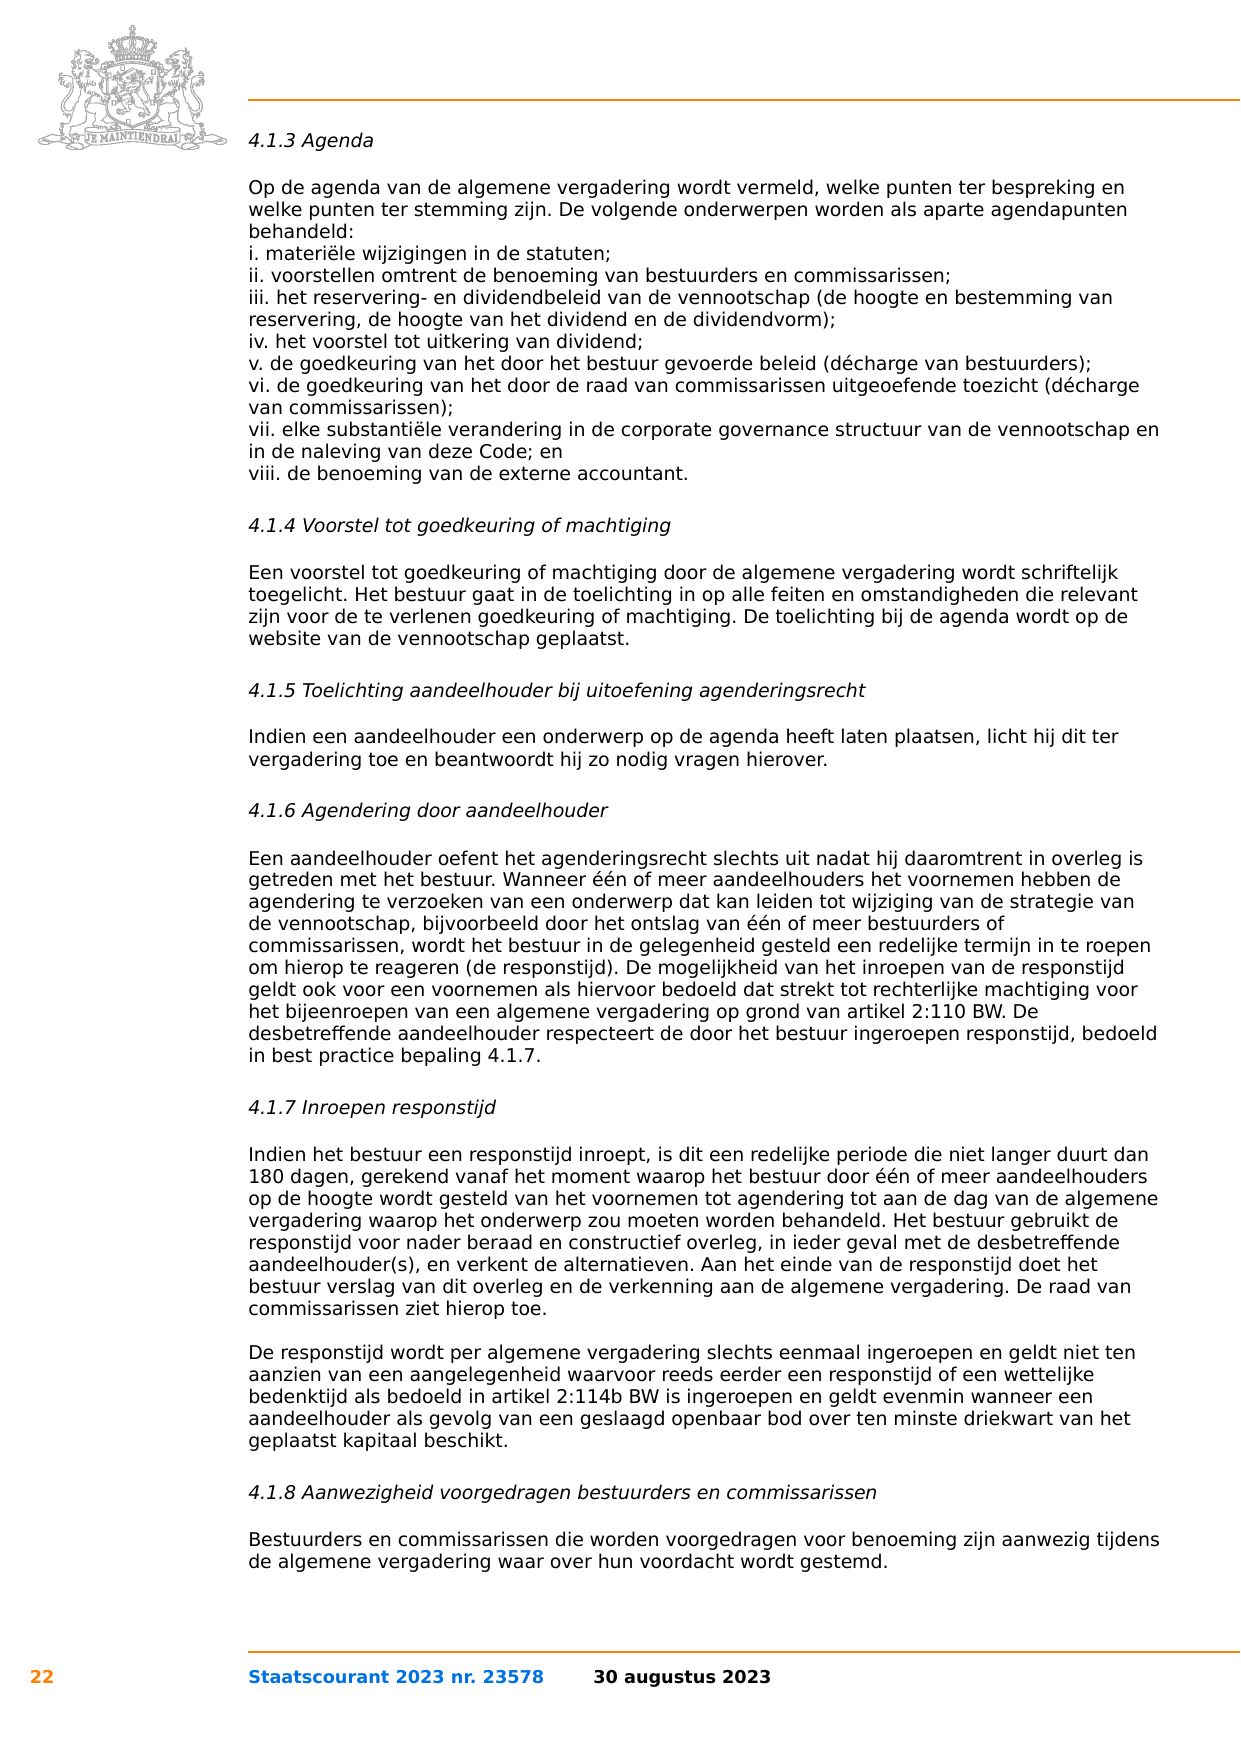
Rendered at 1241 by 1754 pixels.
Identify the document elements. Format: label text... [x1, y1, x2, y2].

subtitle 4.1.8 Aanwezigheid voorgedragen bestuurders en commissarissen [248, 1482, 1163, 1504]
subtitle 4.1.4 Voorstel tot goedkeuring of machtiging [248, 514, 1163, 537]
text Een aandeelhouder oefent het agenderingsrecht slechts uit nadat hij daaromtrent in overleg is getreden met het bestuur. Wanneer één of meer aandeelhouders het voornemen hebben de agendering te verzoeken van een onderwerp dat kan leiden tot wijziging van de strategie van de vennootschap, bijvoorbeeld door het ontslag van één of meer bestuurders of commissarissen, wordt het bestuur in de gelegenheid gesteld een redelijke termijn in te roepen om hierop te reageren (de responstijd). De mogelijkheid van het inroepen van de responstijd geldt ook voor een voornemen als hiervoor bedoeld dat strekt tot rechterlijke machtiging voor het bijeenroepen van een algemene vergadering op grond van artikel 2:110 BW. De desbetreffende aandeelhouder respecteert de door het bestuur ingeroepen responstijd, bedoeld in best practice bepaling 4.1.7. [248, 847, 1163, 1067]
text i. materiële wijzigingen in de statuten; [248, 243, 1163, 265]
subtitle 4.1.3 Agenda [248, 130, 1163, 152]
text viii. de benoeming van de externe accountant. [248, 463, 1163, 484]
text Op de agenda van de algemene vergadering wordt vermeld, welke punten ter bespreking en welke punten ter stemming zijn. De volgende onderwerpen worden als aparte agendapunten behandeld: [248, 177, 1163, 243]
subtitle 4.1.7 Inroepen responstijd [248, 1097, 1163, 1119]
text De responstijd wordt per algemene vergadering slechts eenmaal ingeroepen en geldt niet ten aanzien van een aangelegenheid waarvoor reeds eerder een responstijd of een wettelijke bedenktijd als bedoeld in artikel 2:114b BW is ingeroepen en geldt evenmin wanneer een aandeelhouder als gevolg van een geslaagd openbaar bod over ten minste driekwart van het geplaatst kapitaal beschikt. [248, 1342, 1163, 1452]
subtitle 4.1.6 Agendering door aandeelhouder [248, 800, 1163, 822]
text vii. elke substantiële verandering in de corporate governance structuur van de vennootschap en in de naleving van deze Code; en [248, 419, 1163, 463]
text v. de goedkeuring van het door het bestuur gevoerde beleid (décharge van bestuurders); [248, 353, 1163, 375]
text ii. voorstellen omtrent de benoeming van bestuurders en commissarissen; [248, 265, 1163, 287]
text iii. het reservering- en dividendbeleid van de vennootschap (de hoogte en bestemming van reservering, de hoogte van het dividend en de dividendvorm); [248, 287, 1163, 331]
text iv. het voorstel tot uitkering van dividend; [248, 331, 1163, 353]
text Een voorstel tot goedkeuring of machtiging door de algemene vergadering wordt schriftelijk toegelicht. Het bestuur gaat in de toelichting in op alle feiten en omstandigheden die relevant zijn voor de te verlenen goedkeuring of machtiging. De toelichting bij de agenda wordt op de website van de vennootschap geplaatst. [248, 562, 1163, 649]
text Indien een aandeelhouder een onderwerp op de agenda heeft laten plaatsen, licht hij dit ter vergadering toe en beantwoordt hij zo nodig vragen hierover. [248, 726, 1163, 770]
text Bestuurders en commissarissen die worden voorgedragen voor benoeming zijn aanwezig tijdens de algemene vergadering waar over hun voordacht wordt gestemd. [248, 1529, 1163, 1573]
picture [38, 25, 227, 150]
text vi. de goedkeuring van het door de raad van commissarissen uitgeoefende toezicht (décharge van commissarissen); [248, 375, 1163, 419]
subtitle 4.1.5 Toelichting aandeelhouder bij uitoefening agenderingsrecht [248, 679, 1163, 701]
text Indien het bestuur een responstijd inroept, is dit een redelijke periode die niet langer duurt dan 180 dagen, gerekend vanaf het moment waarop het bestuur door één of meer aandeelhouders op de hoogte wordt gesteld van het voornemen tot agendering tot aan de dag van de algemene vergadering waarop het onderwerp zou moeten worden behandeld. Het bestuur gebruikt de responstijd voor nader beraad en constructief overleg, in ieder geval met de desbetreffende aandeelhouder(s), en verkent de alternatieven. Aan het einde van de responstijd doet het bestuur verslag van dit overleg en de verkenning aan de algemene vergadering. De raad van commissarissen ziet hierop toe. [248, 1144, 1163, 1320]
